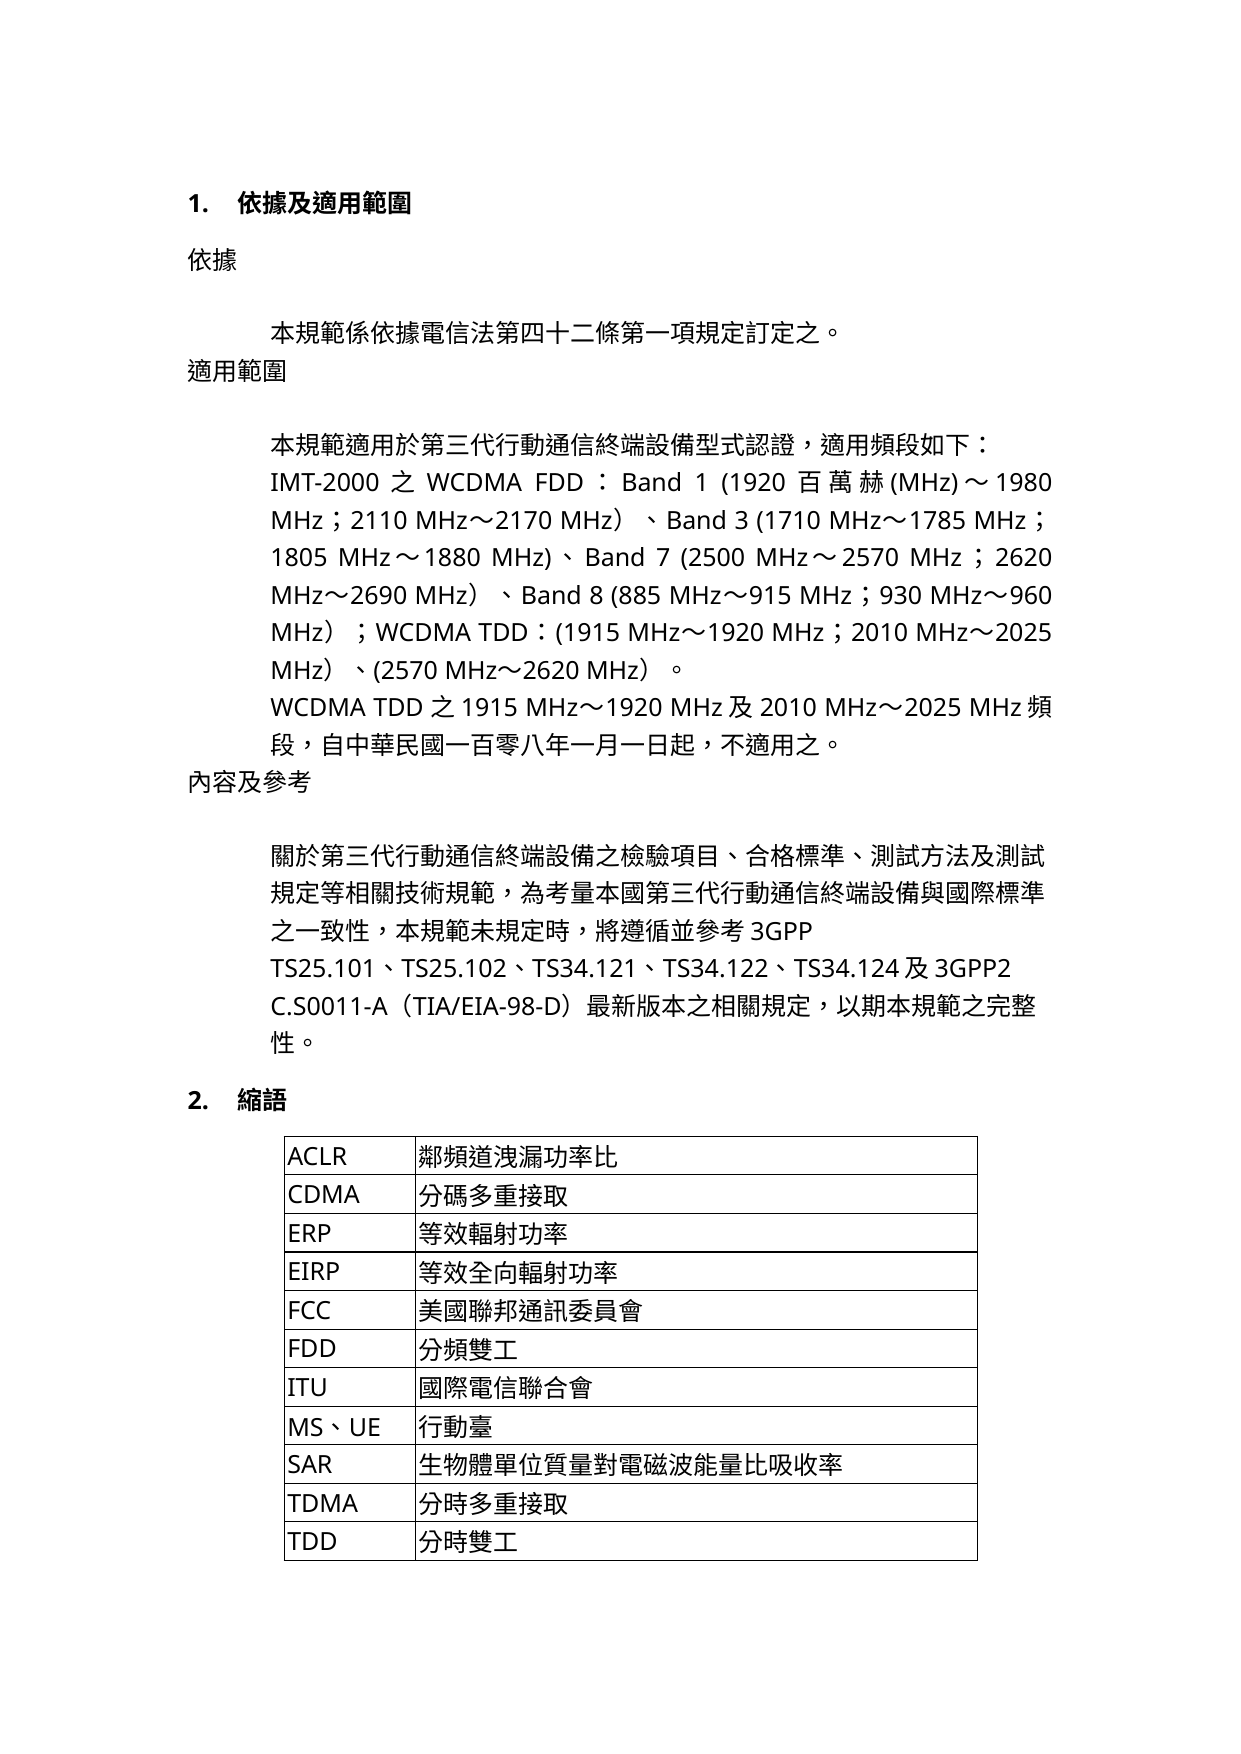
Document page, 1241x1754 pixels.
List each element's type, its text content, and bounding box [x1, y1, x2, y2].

table_cell SAR [285, 1445, 415, 1483]
table_cell ITU [285, 1368, 415, 1406]
table_cell 等效輻射功率 [416, 1214, 977, 1251]
table_header 鄰頻道洩漏功率比 [416, 1137, 977, 1174]
subtitle 依據 [187, 239, 1053, 277]
text 本規範適用於第三代行動通信終端設備型式認證，適用頻段如下： [270, 424, 1053, 462]
table_cell 美國聯邦通訊委員會 [416, 1291, 977, 1328]
table_cell 國際電信聯合會 [416, 1368, 977, 1406]
subtitle 內容及參考 [187, 762, 1053, 799]
table_cell TDMA [285, 1484, 415, 1521]
table_cell FCC [285, 1291, 415, 1328]
text IMT-2000之WCDMA FDD：Band 1 (1920百萬赫(MHz)～1980 MHz；2110 MHz～2170 MHz）、Band 3 (1710 MHz～1785 MHz；1805 MHz～1880 MHz)、Band 7 (2500 MHz～2570 MHz；2620 MHz～2690 MHz）、Band 8 (885 MHz～915 MHz；930 MHz～960 MHz）；WCDMA TDD：(1915 MHz～1920 MHz；2010 MHz～2025 MHz）、(2570 MHz～2620 MHz）。 [270, 462, 1053, 687]
table_cell 等效全向輻射功率 [416, 1253, 977, 1290]
text 本規範係依據電信法第四十二條第一項規定訂定之。 [270, 313, 1053, 351]
table_cell ERP [285, 1214, 415, 1251]
table_cell CDMA [285, 1175, 415, 1213]
table_header ACLR [285, 1137, 415, 1174]
table_cell 生物體單位質量對電磁波能量比吸收率 [416, 1445, 977, 1483]
table_cell FDD [285, 1330, 415, 1367]
subtitle 依據及適用範圍 [187, 183, 1053, 221]
text WCDMA TDD之1915 MHz～1920 MHz及2010 MHz～2025 MHz頻段，自中華民國一百零八年一月一日起，不適用之。 [270, 687, 1053, 762]
table_cell MS、UE [285, 1407, 415, 1444]
table_cell 分時多重接取 [416, 1484, 977, 1521]
subtitle 縮語 [187, 1079, 1053, 1117]
table_cell 分時雙工 [416, 1522, 977, 1560]
table_cell 分頻雙工 [416, 1330, 977, 1367]
text 關於第三代行動通信終端設備之檢驗項目、合格標準、測試方法及測試規定等相關技術規範，為考量本國第三代行動通信終端設備與國際標準之一致性，本規範未規定時，將遵循並參考3GPP TS25.101、TS25.102、TS34.121、TS34.122、TS34.124及3GPP2 C.S0011-A（TIA/EIA-98-D）最新版本之相關規定，以期本規範之完整性。 [270, 836, 1053, 1061]
subtitle 適用範圍 [187, 351, 1053, 388]
table_cell 行動臺 [416, 1407, 977, 1444]
table_cell TDD [285, 1522, 415, 1560]
table_cell 分碼多重接取 [416, 1175, 977, 1213]
table_cell EIRP [285, 1253, 415, 1290]
